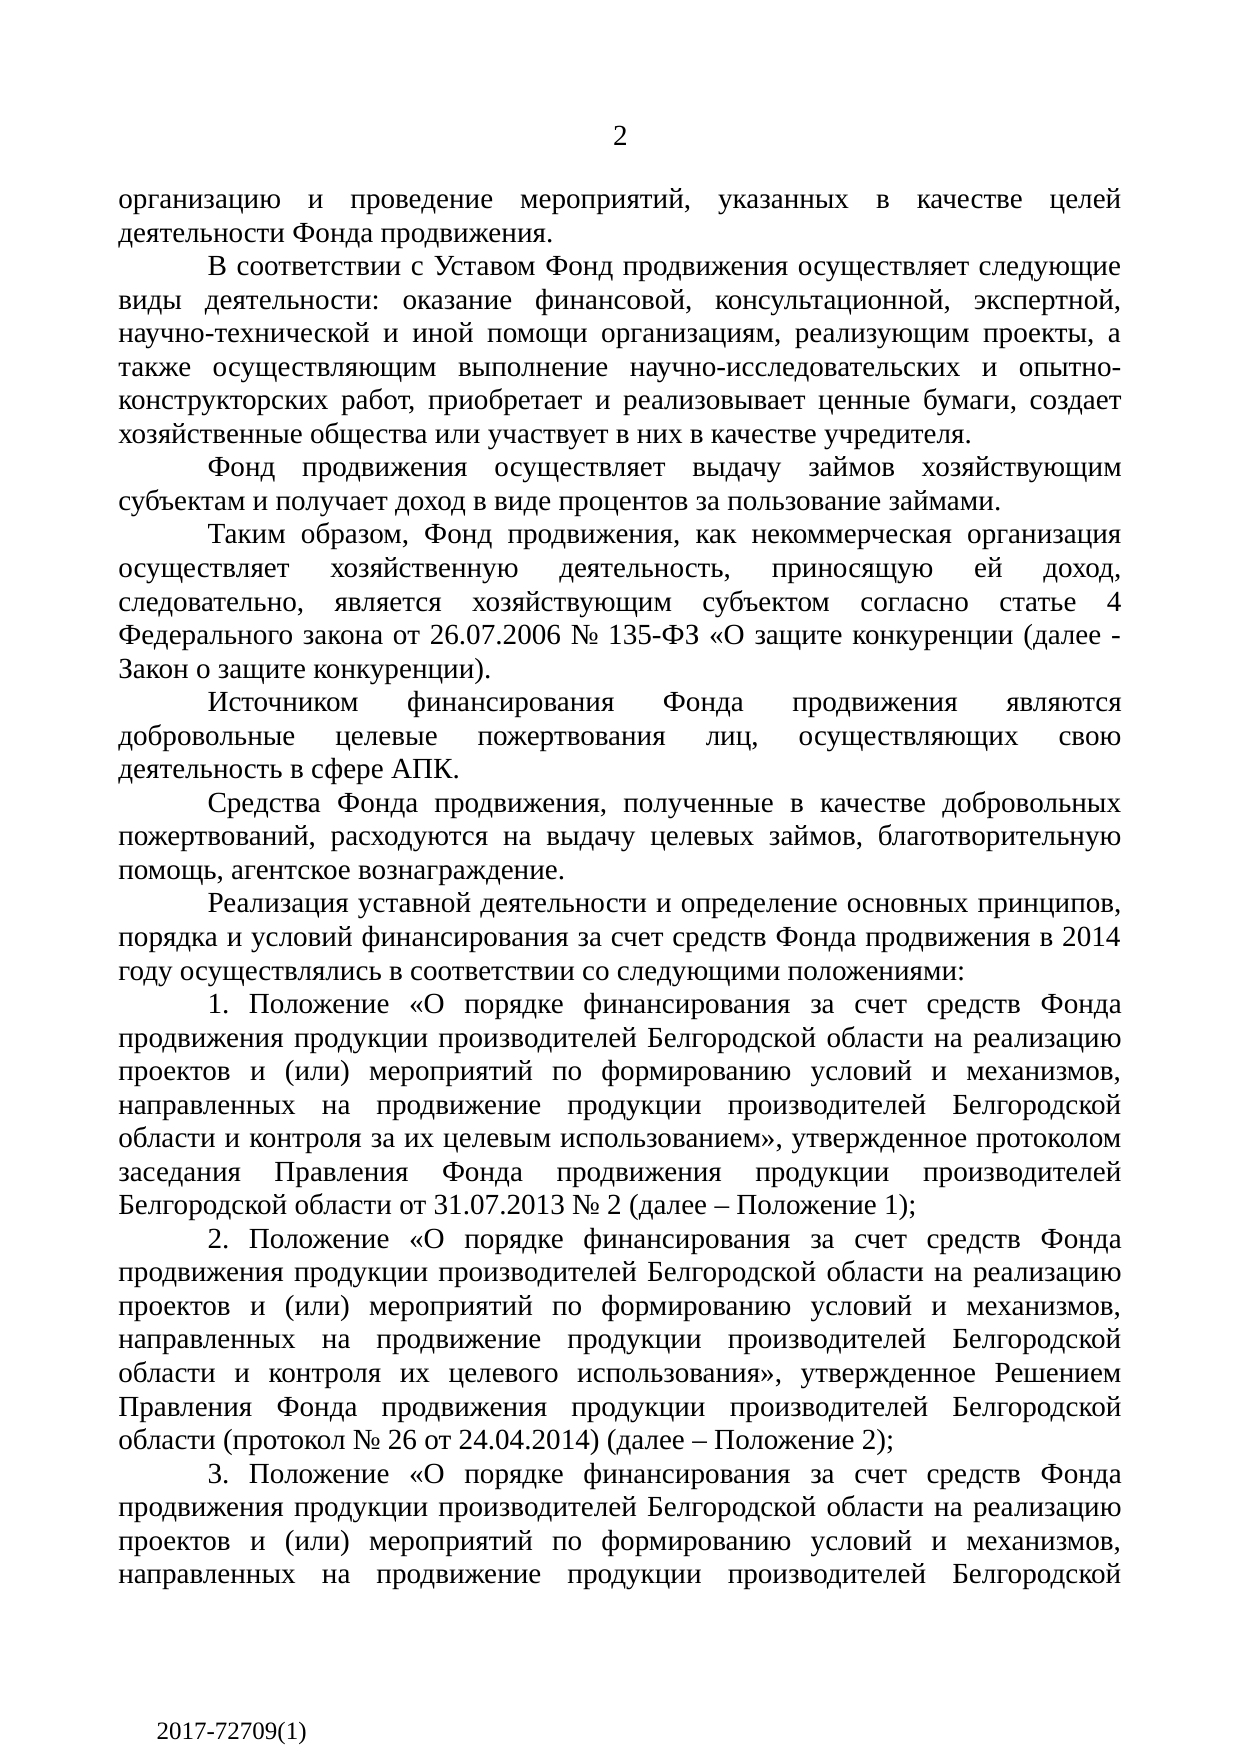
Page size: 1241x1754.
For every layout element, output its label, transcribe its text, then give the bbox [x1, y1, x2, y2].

text 1. Положение «О порядке финансирования за счет средств Фонда продвижения продукции производителей Белгородской области на реализацию проектов и (или) мероприятий по формированию условий и механизмов, направленных на продвижение продукции производителей Белгородской области и контроля за их целевым использованием», утвержденное протоколом заседания Правления Фонда продвижения продукции производителей Белгородской области от 31.07.2013 № 2 (далее – Положение 1); [118, 986, 1122, 1221]
text Источником финансирования Фонда продвижения являются добровольные целевые пожертвования лиц, осуществляющих свою деятельность в сфере АПК. [118, 684, 1122, 785]
text Таким образом, Фонд продвижения, как некоммерческая организация осуществляет хозяйственную деятельность, приносящую ей доход, следовательно, является хозяйствующим субъектом согласно статье 4 Федерального закона от 26.07.2006 № 135-ФЗ «О защите конкуренции (далее - Закон о защите конкуренции). [118, 517, 1122, 684]
text В соответствии с Уставом Фонд продвижения осуществляет следующие виды деятельности: оказание финансовой, консультационной, экспертной, научно-технической и иной помощи организациям, реализующим проекты, а также осуществляющим выполнение научно-исследовательских и опытно-конструкторских работ, приобретает и реализовывает ценные бумаги, создает хозяйственные общества или участвует в них в качестве учредителя. [118, 248, 1122, 449]
text Средства Фонда продвижения, полученные в качестве добровольных пожертвований, расходуются на выдачу целевых займов, благотворительную помощь, агентское вознаграждение. [118, 785, 1122, 886]
text 3. Положение «О порядке финансирования за счет средств Фонда продвижения продукции производителей Белгородской области на реализацию проектов и (или) мероприятий по формированию условий и механизмов, направленных на продвижение продукции производителей Белгородской [118, 1456, 1122, 1590]
text 2. Положение «О порядке финансирования за счет средств Фонда продвижения продукции производителей Белгородской области на реализацию проектов и (или) мероприятий по формированию условий и механизмов, направленных на продвижение продукции производителей Белгородской области и контроля их целевого использования», утвержденное Решением Правления Фонда продвижения продукции производителей Белгородской области (протокол № 26 от 24.04.2014) (далее – Положение 2); [118, 1221, 1122, 1456]
text организацию и проведение мероприятий, указанных в качестве целей деятельности Фонда продвижения. [118, 181, 1122, 248]
text Реализация уставной деятельности и определение основных принципов, порядка и условий финансирования за счет средств Фонда продвижения в 2014 году осуществлялись в соответствии со следующими положениями: [118, 886, 1122, 986]
text Фонд продвижения осуществляет выдачу займов хозяйствующим субъектам и получает доход в виде процентов за пользование займами. [118, 449, 1122, 517]
